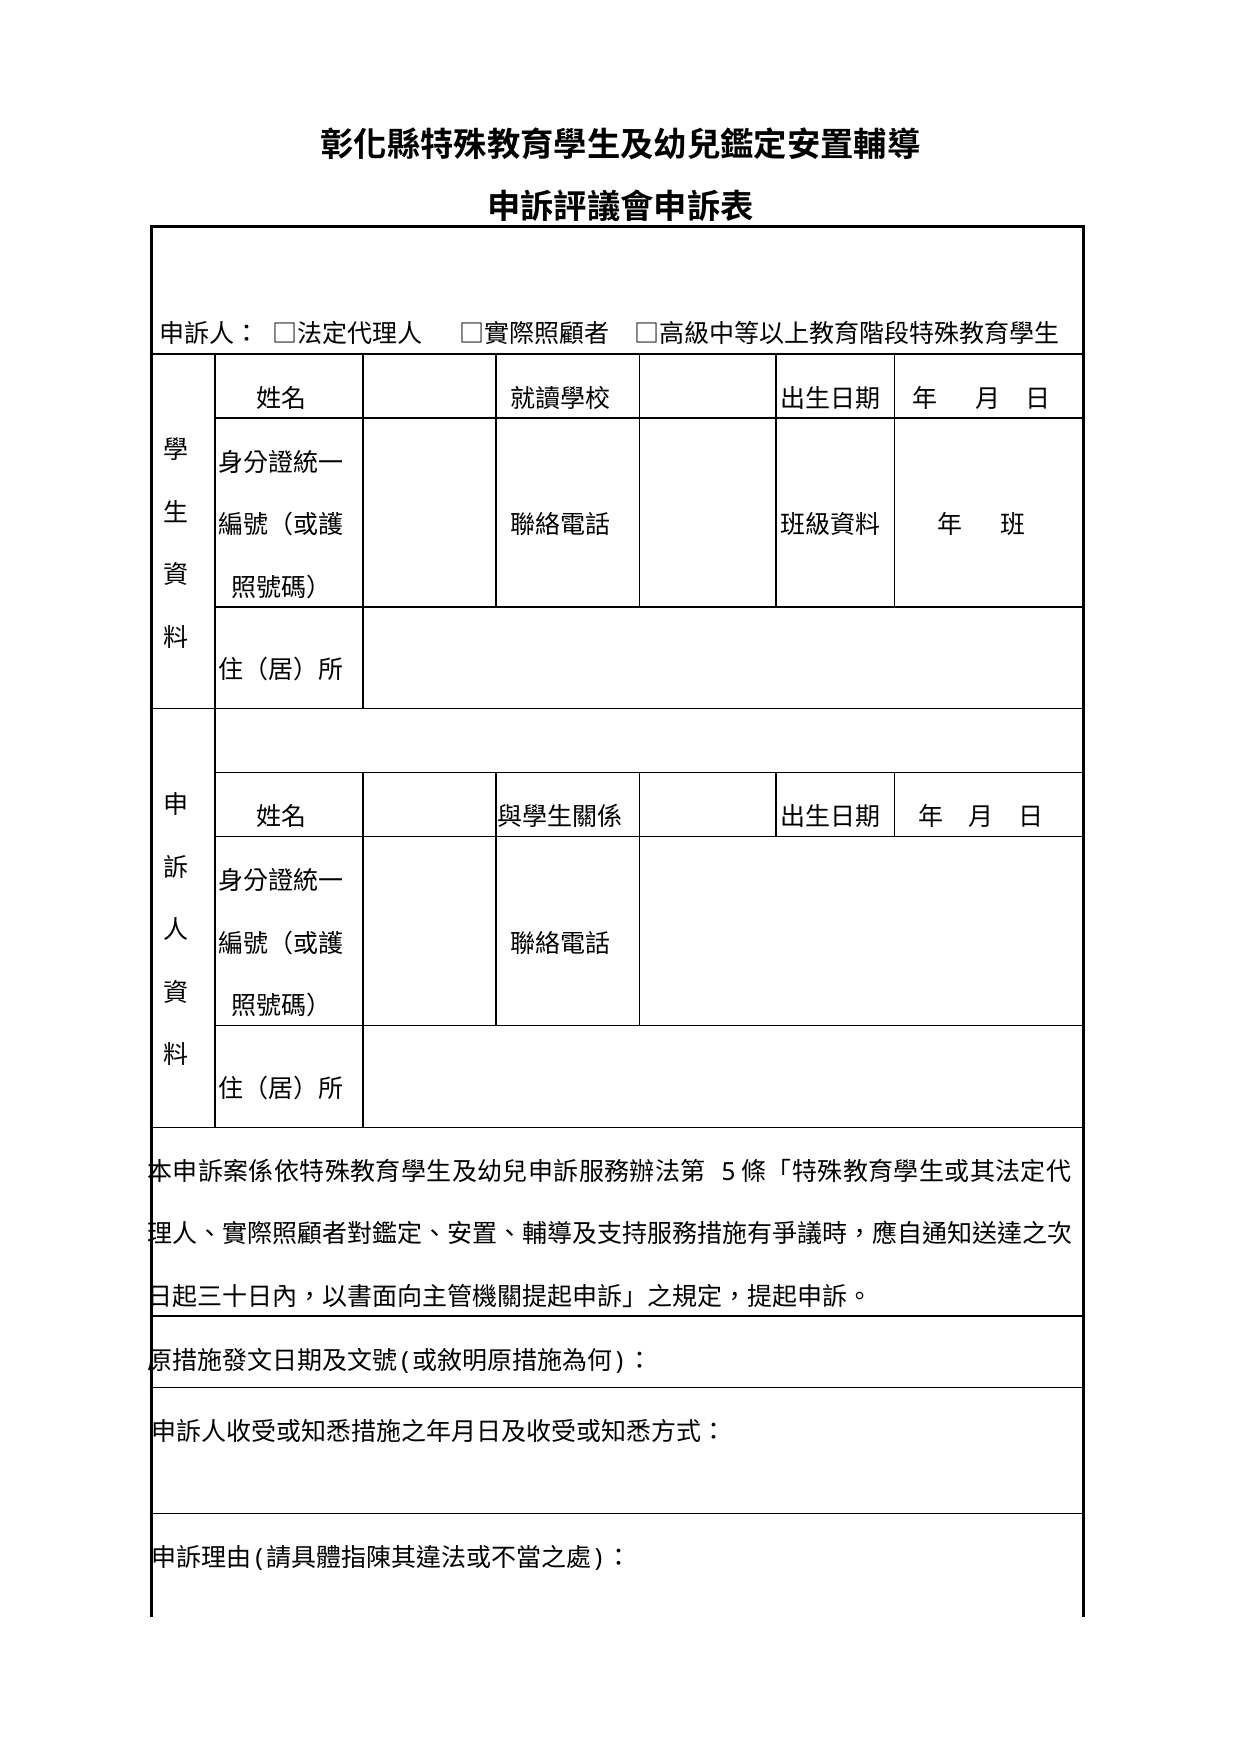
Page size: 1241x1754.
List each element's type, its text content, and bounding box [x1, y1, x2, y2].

table_cell 學生資料 [153, 355, 214, 708]
table_cell [640, 355, 775, 417]
table_cell 申訴理由(請具體指陳其違法或不當之處)： [153, 1514, 1082, 1617]
table_cell 聯絡電話 [497, 837, 639, 1025]
table_cell [216, 709, 1082, 772]
table_cell [364, 837, 495, 1025]
table_cell [640, 837, 1082, 1025]
table_cell 年 月 日 [895, 773, 1082, 836]
table_cell 出生日期 [777, 355, 894, 417]
table_cell 與學生關係 [497, 773, 639, 836]
table_cell 住（居）所 [216, 1026, 362, 1126]
table_cell 聯絡電話 [497, 419, 639, 606]
table_cell 住（居）所 [216, 608, 362, 708]
table_cell 年 月 日 [895, 355, 1082, 417]
table_cell [364, 355, 495, 417]
table_cell [364, 773, 495, 836]
table_cell 原措施發文日期及文號(或敘明原措施為何)： [153, 1317, 1082, 1386]
table_cell [640, 419, 775, 606]
table_cell [364, 1026, 1082, 1126]
table_cell 身分證統一編號（或護照號碼） [216, 837, 362, 1025]
table_cell 班級資料 [777, 419, 894, 606]
table_cell 年 班 [895, 419, 1082, 606]
table_cell [640, 773, 775, 836]
table_cell 姓名 [216, 773, 362, 836]
table_cell 身分證統一編號（或護照號碼） [216, 419, 362, 606]
table_cell 姓名 [216, 355, 362, 417]
table_cell 就讀學校 [497, 355, 639, 417]
table_cell 申訴人資料 [153, 709, 214, 1126]
table_cell 申訴人收受或知悉措施之年月日及收受或知悉方式： [153, 1388, 1082, 1513]
table_cell 出生日期 [777, 773, 894, 836]
text 彰化縣特殊教育學生及幼兒鑑定安置輔導 申訴評議會申訴表 [187, 100, 1053, 225]
table_cell [364, 608, 1082, 708]
table_cell [364, 419, 495, 606]
table_header 申訴人： □法定代理人 □實際照顧者 □高級中等以上教育階段特殊教育學生 [153, 228, 1082, 353]
table_cell 本申訴案係依特殊教育學生及幼兒申訴服務辦法第 5條「特殊教育學生或其法定代理人、實際照顧者對鑑定、安置、輔導及支持服務措施有爭議時，應自通知送達之次日起三十日內，以書面向主管機關提起申訴」之規定，提起申訴。 [153, 1128, 1082, 1315]
